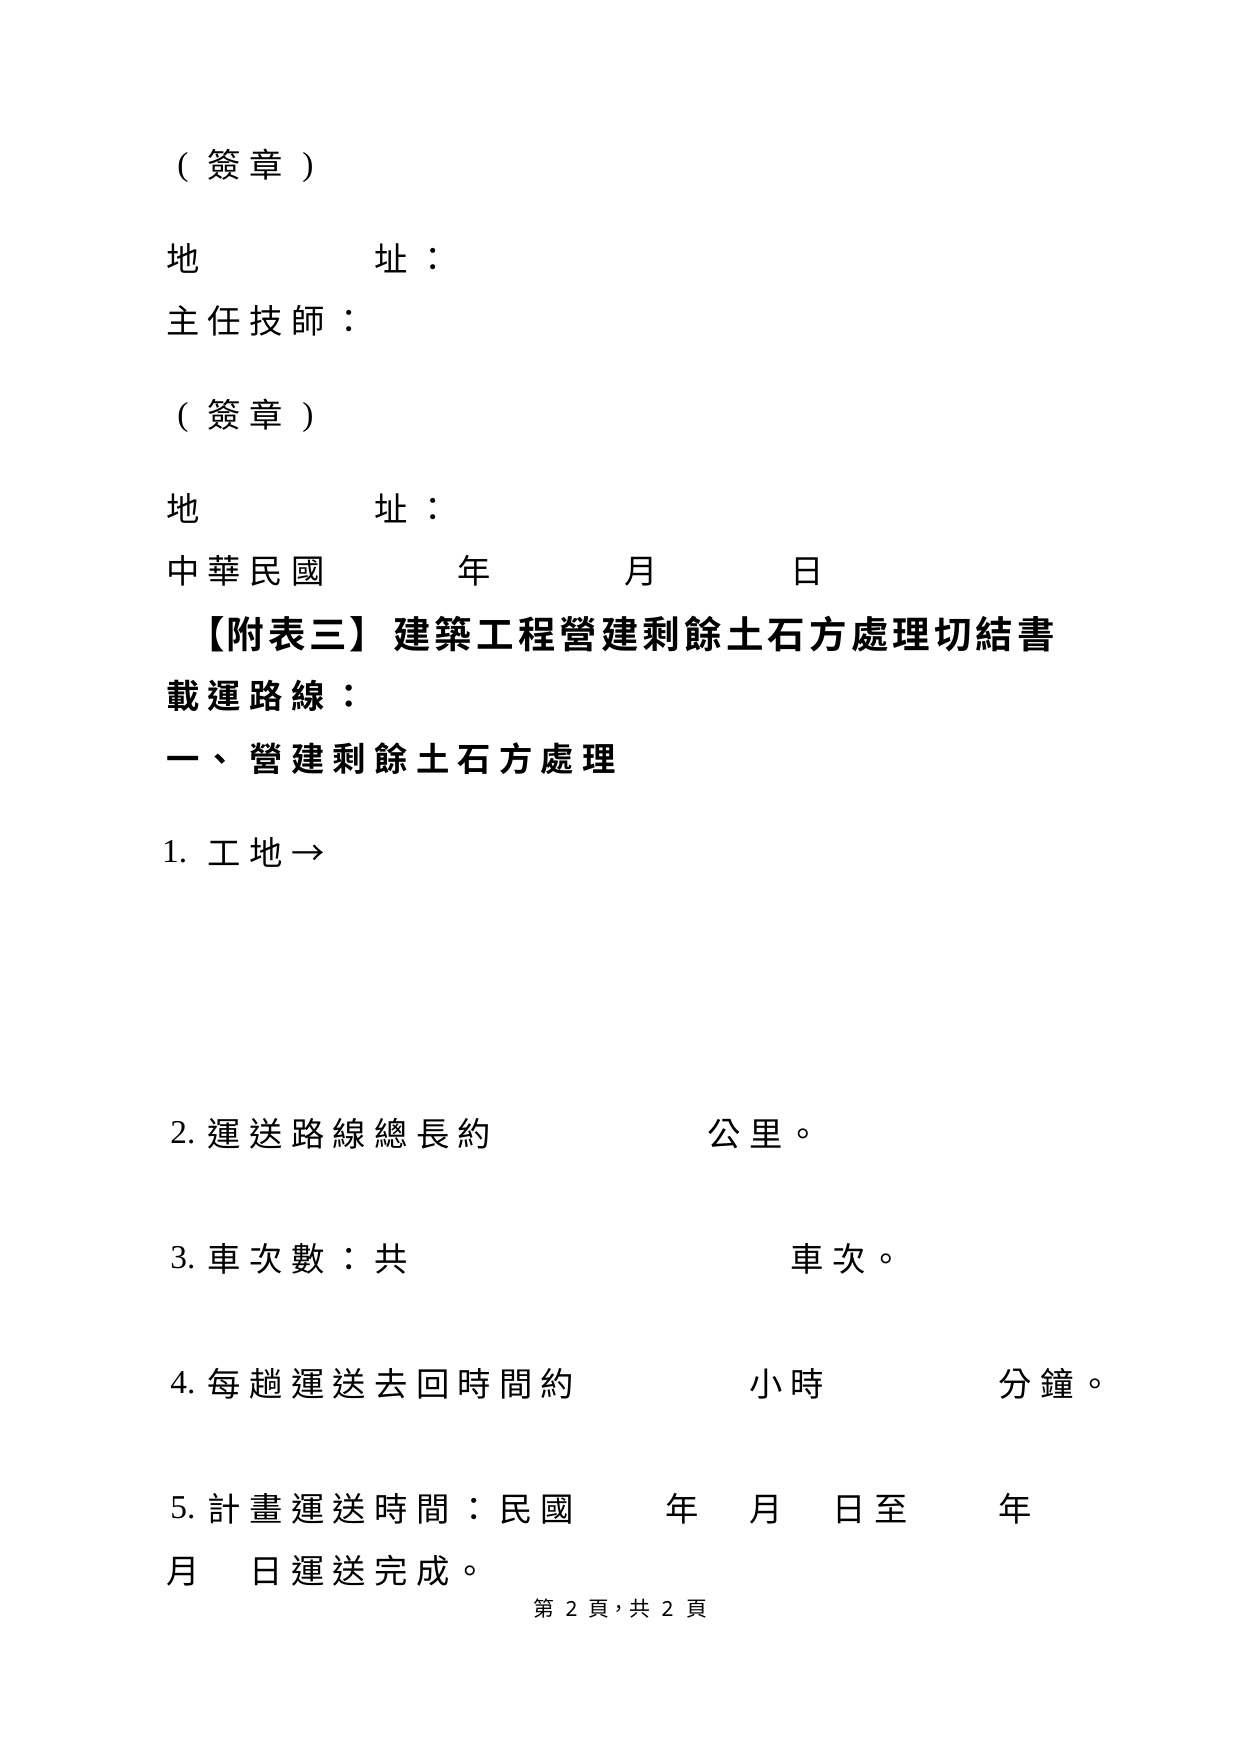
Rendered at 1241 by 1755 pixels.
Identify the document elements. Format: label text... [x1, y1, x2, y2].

text 地 址： [162, 465, 1078, 528]
text 5.計畫運送時間：民國 年 月 日至 年 月 日運送完成。 [162, 1465, 1078, 1590]
text 2.運送路線總長約 公里。 [162, 1090, 1078, 1153]
text 地 址： [162, 215, 1078, 278]
text 載運路線： [162, 653, 1078, 715]
text 3.車次數：共 車次。 [162, 1215, 1078, 1278]
text 一、營建剩餘土石方處理 [162, 715, 1078, 778]
list 工地→ [162, 778, 1078, 903]
text 【附表三】建築工程營建剩餘土石方處理切結書 [162, 590, 1078, 653]
text 中華民國 年 月 日 [162, 528, 1078, 590]
text (簽章) [162, 90, 1078, 215]
text 4.每趟運送去回時間約 小時 分鐘。 [162, 1340, 1078, 1403]
text 主任技師： (簽章) [162, 278, 1078, 465]
